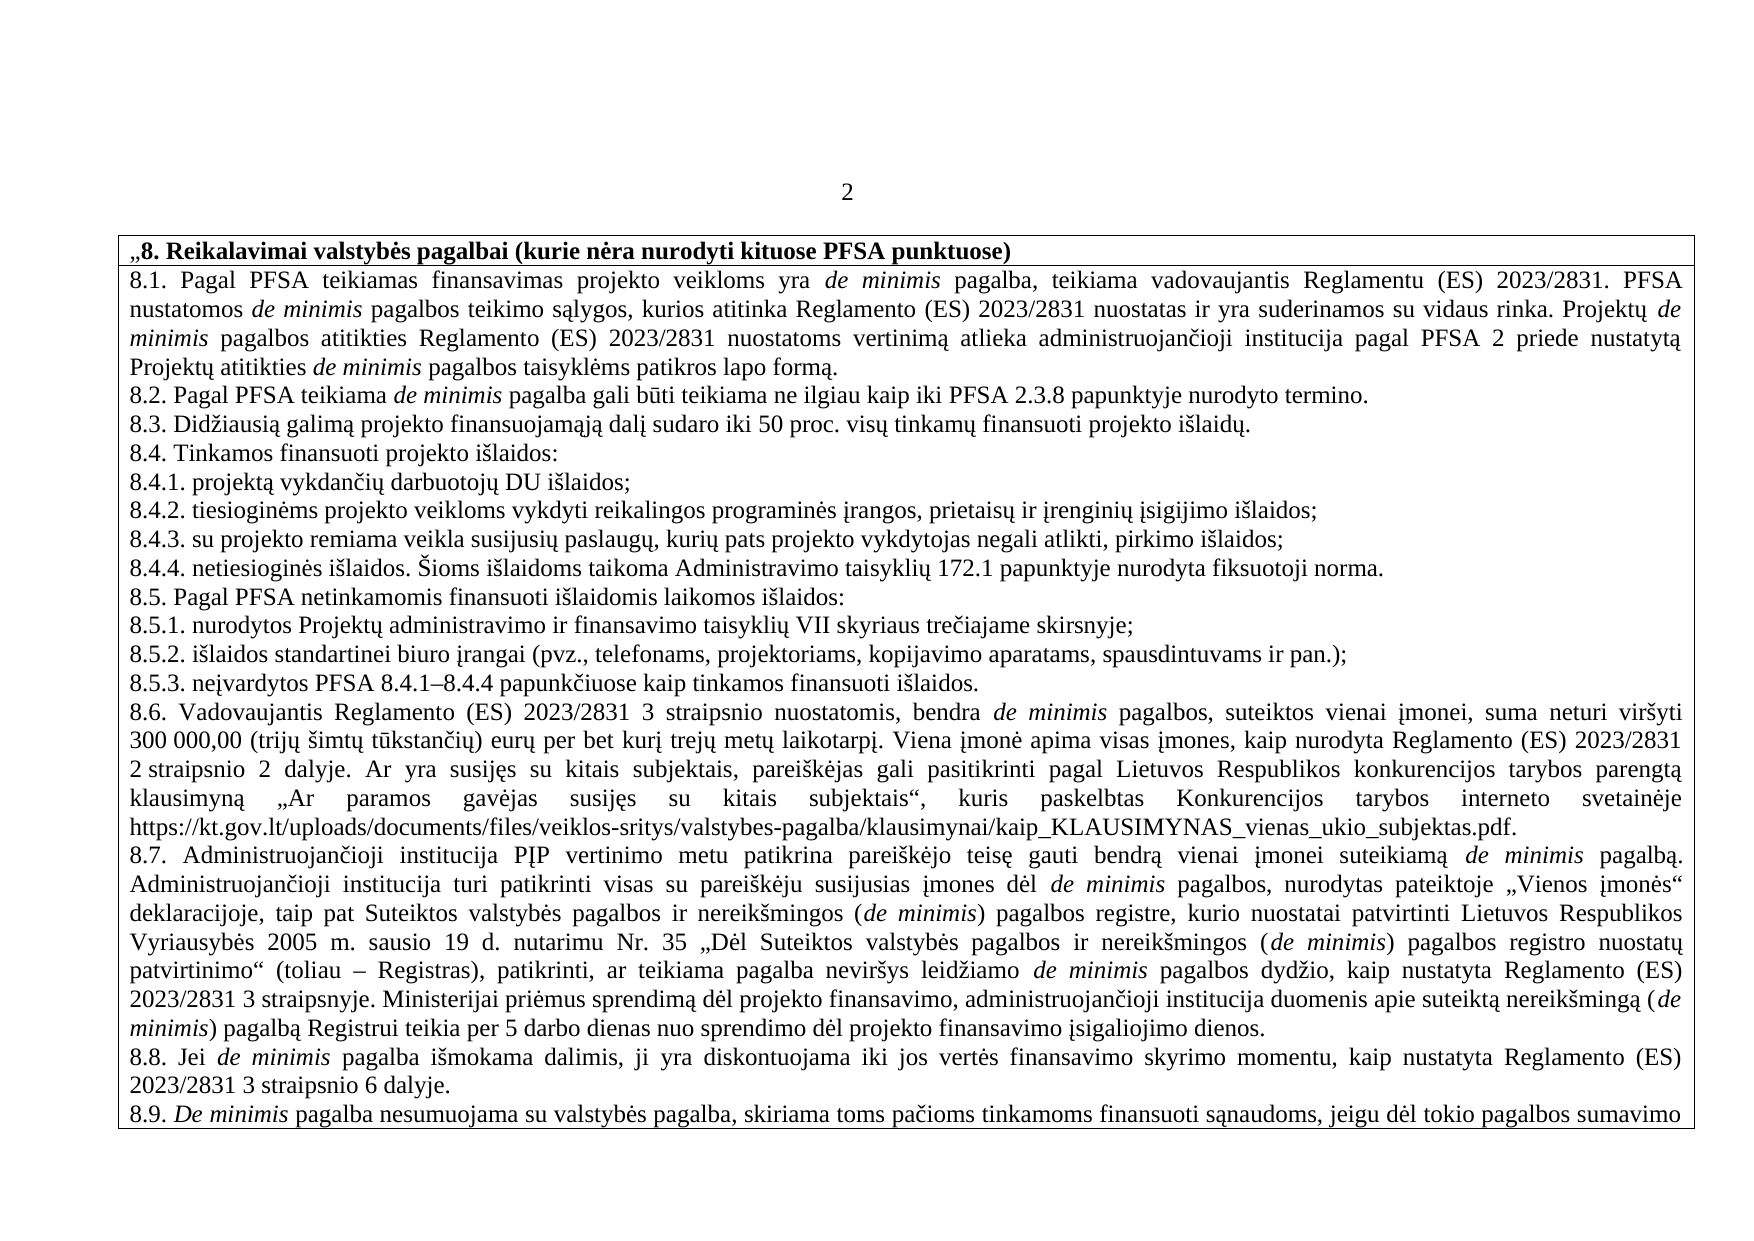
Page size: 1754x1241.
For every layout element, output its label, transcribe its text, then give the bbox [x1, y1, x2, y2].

table_header „8. Reikalavimai valstybės pagalbai (kurie nėra nurodyti kituose PFSA punktuose) [119, 236, 1694, 264]
table_cell 8.1. Pagal PFSA teikiamas finansavimas projekto veikloms yra de minimis pagalba, teikiama vadovaujantis Reglamentu (ES) 2023/2831. PFSA nustatomos de minimis pagalbos teikimo sąlygos, kurios atitinka Reglamento (ES) 2023/2831 nuostatas ir yra suderinamos su vidaus rinka. Projektų de minimis pagalbos atitikties Reglamento (ES) 2023/2831 nuostatoms vertinimą atlieka administruojančioji institucija pagal PFSA 2 priede nustatytą Projektų atitikties de minimis pagalbos taisyklėms patikros lapo formą. 8.2. Pagal PFSA teikiama de minimis pagalba gali būti teikiama ne ilgiau kaip iki PFSA 2.3.8 papunktyje nurodyto termino. 8.3. Didžiausią galimą projekto finansuojamąją dalį sudaro iki 50 proc. visų tinkamų finansuoti projekto išlaidų. 8.4. Tinkamos finansuoti projekto išlaidos: 8.4.1. projektą vykdančių darbuotojų DU išlaidos; 8.4.2. tiesioginėms projekto veikloms vykdyti reikalingos programinės įrangos, prietaisų ir įrenginių įsigijimo išlaidos; 8.4.3. su projekto remiama veikla susijusių paslaugų, kurių pats projekto vykdytojas negali atlikti, pirkimo išlaidos; 8.4.4. netiesioginės išlaidos. Šioms išlaidoms taikoma Administravimo taisyklių 172.1 papunktyje nurodyta fiksuotoji norma. 8.5. Pagal PFSA netinkamomis finansuoti išlaidomis laikomos išlaidos: 8.5.1. nurodytos Projektų administravimo ir finansavimo taisyklių VII skyriaus trečiajame skirsnyje; 8.5.2. išlaidos standartinei biuro įrangai (pvz., telefonams, projektoriams, kopijavimo aparatams, spausdintuvams ir pan.); 8.5.3. neįvardytos PFSA 8.4.1–8.4.4 papunkčiuose kaip tinkamos finansuoti išlaidos. 8.6. Vadovaujantis Reglamento (ES) 2023/2831 3 straipsnio nuostatomis, bendra de minimis pagalbos, suteiktos vienai įmonei, suma neturi viršyti 300 000,00 (trijų šimtų tūkstančių) eurų per bet kurį trejų metų laikotarpį. Viena įmonė apima visas įmones, kaip nurodyta Reglamento (ES) 2023/2831 2 straipsnio 2 dalyje. Ar yra susijęs su kitais subjektais, pareiškėjas gali pasitikrinti pagal Lietuvos Respublikos konkurencijos tarybos parengtą klausimyną „Ar paramos gavėjas susijęs su kitais subjektais“, kuris paskelbtas Konkurencijos tarybos interneto svetainėje https://kt.gov.lt/uploads/documents/files/veiklos-sritys/valstybes-pagalba/klausimynai/kaip_KLAUSIMYNAS_vienas_ukio_subjektas.pdf. 8.7. Administruojančioji institucija PĮP vertinimo metu patikrina pareiškėjo teisę gauti bendrą vienai įmonei suteikiamą de minimis pagalbą. Administruojančioji institucija turi patikrinti visas su pareiškėju susijusias įmones dėl de minimis pagalbos, nurodytas pateiktoje „Vienos įmonės“ deklaracijoje, taip pat Suteiktos valstybės pagalbos ir nereikšmingos (de minimis) pagalbos registre, kurio nuostatai patvirtinti Lietuvos Respublikos Vyriausybės 2005 m. sausio 19 d. nutarimu Nr. 35 „Dėl Suteiktos valstybės pagalbos ir nereikšmingos (de minimis) pagalbos registro nuostatų patvirtinimo“ (toliau – Registras), patikrinti, ar teikiama pagalba neviršys leidžiamo de minimis pagalbos dydžio, kaip nustatyta Reglamento (ES) 2023/2831 3 straipsnyje. Ministerijai priėmus sprendimą dėl projekto finansavimo, administruojančioji institucija duomenis apie suteiktą nereikšmingą (de minimis) pagalbą Registrui teikia per 5 darbo dienas nuo sprendimo dėl projekto finansavimo įsigaliojimo dienos. 8.8. Jei de minimis pagalba išmokama dalimis, ji yra diskontuojama iki jos vertės finansavimo skyrimo momentu, kaip nustatyta Reglamento (ES) 2023/2831 3 straipsnio 6 dalyje. 8.9. De minimis pagalba nesumuojama su valstybės pagalba, skiriama toms pačioms tinkamoms finansuoti sąnaudoms, jeigu dėl tokio pagalbos sumavimo [119, 266, 1694, 1128]
